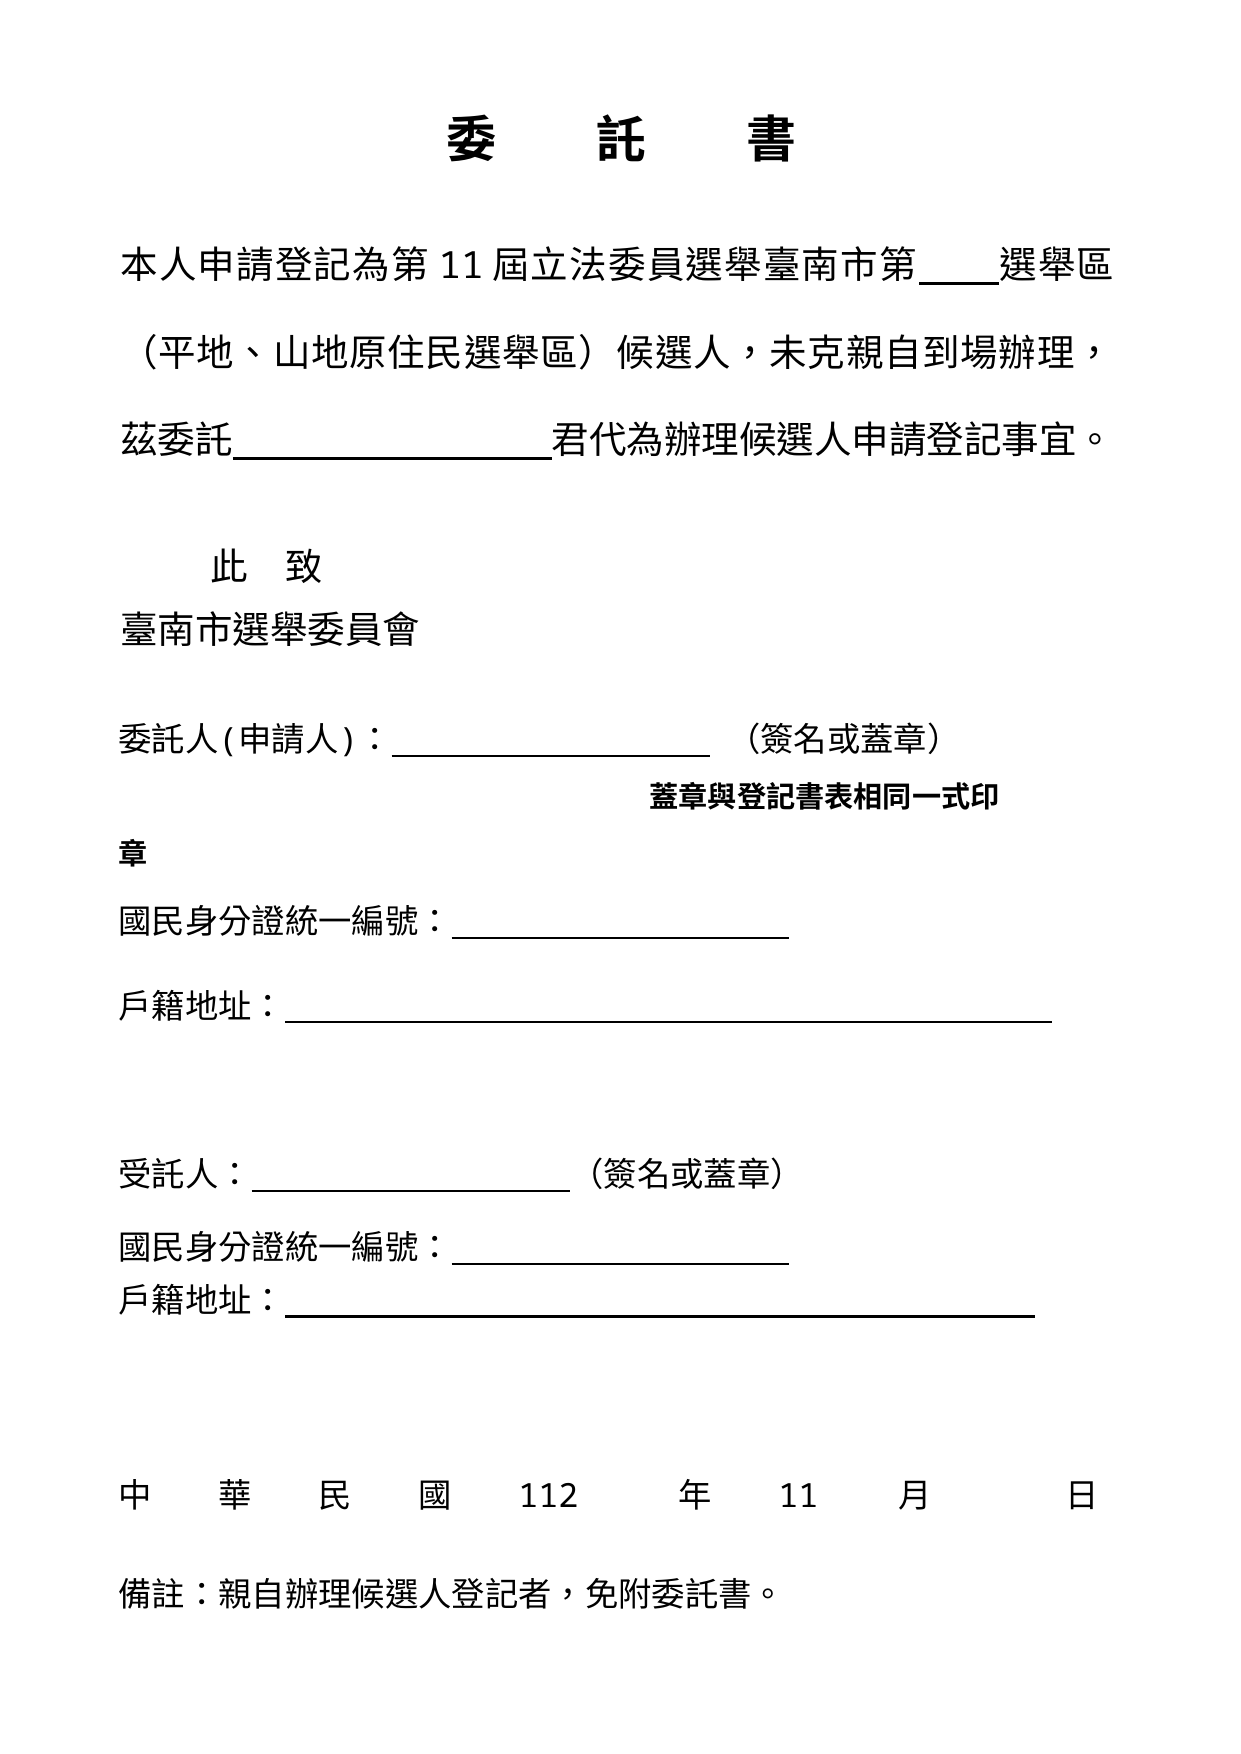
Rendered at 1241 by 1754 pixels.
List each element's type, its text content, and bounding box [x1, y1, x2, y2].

text 國民身分證統一編號： [118, 1201, 1122, 1274]
text 本人申請登記為第11屆立法委員選舉臺南市第 選舉區（平地、山地原住民選舉區）候選人，未克親自到場辦理，茲委託 君代為辦理候選人申請登記事宜。 [118, 209, 1114, 471]
text 受託人： （簽名或蓋章） [118, 1128, 1122, 1201]
text 蓋章與登記書表相同一式印章 [118, 763, 1022, 875]
text 委託人(申請人)： （簽名或蓋章） [118, 707, 1015, 763]
text 委 託 書 [118, 99, 1122, 171]
text 戶籍地址： [118, 1274, 1122, 1322]
text 此 致 [118, 531, 1122, 593]
text 國民身分證統一編號： [118, 875, 1022, 948]
text 戶籍地址： [118, 960, 1157, 1033]
text 臺南市選舉委員會 [118, 593, 1122, 656]
text 備註：親自辦理候選人登記者，免附委託書。 [118, 1568, 1122, 1616]
text 中 華 民 國 112 年 11 月 日 [118, 1458, 1122, 1520]
